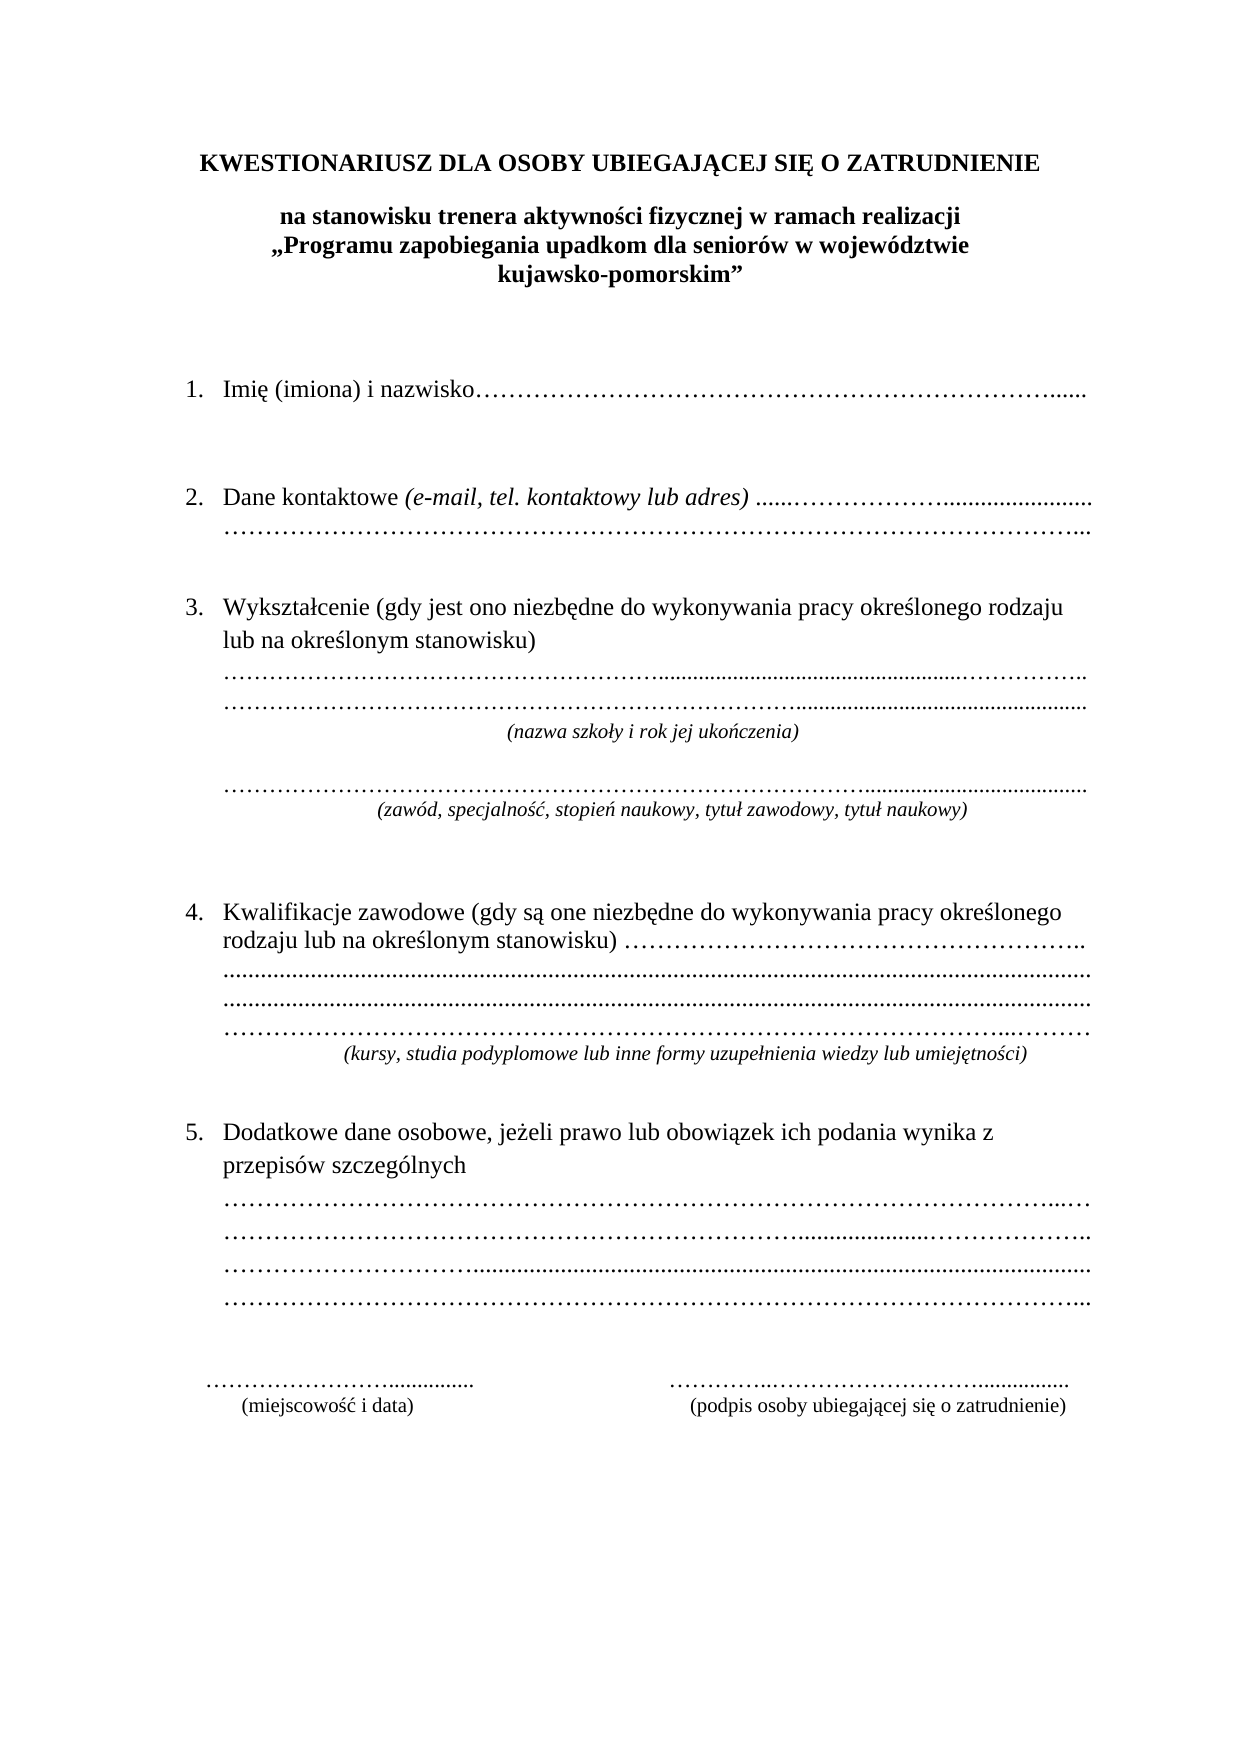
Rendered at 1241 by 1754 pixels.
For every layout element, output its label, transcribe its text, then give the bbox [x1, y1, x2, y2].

list Dane kontaktowe (e-mail, tel. kontaktowy lub adres) ......………………........................…………………………………………………………………………………………... [185, 482, 1093, 540]
text (zawód, specjalność, stopień naukowy, tytuł zawodowy, tytuł naukowy) [148, 797, 1093, 821]
list Wykształcenie (gdy jest ono niezbędne do wykonywania pracy określonego rodzaju lub na określonym stanowisku)………………………………………………….....................................................…………….. [185, 592, 1093, 684]
text (nazwa szkoły i rok jej ukończenia) [148, 718, 1093, 743]
text KWESTIONARIUSZ DLA OSOBY UBIEGAJĄCEJ SIĘ O ZATRUDNIENIE [148, 148, 1093, 176]
text ........................................................................................................................................... [223, 954, 1093, 983]
text na stanowisku trenera aktywności fizycznej w ramach realizacji [148, 201, 1093, 230]
list Kwalifikacje zawodowe (gdy są one niezbędne do wykonywania pracy określonego rodzaju lub na określonym stanowisku) ……………………………………………….. [185, 897, 1093, 954]
list Imię (imiona) i nazwisko……………………………………………………………...... [185, 374, 1093, 403]
text …………………………………………………………………................................................... [223, 688, 1093, 715]
list Dodatkowe dane osobowe, jeżeli prawo lub obowiązek ich podania wynika z przepisów szczególnych ………………………………………………………………………………………...… …………………………………………………………….....................………………..…………………………...................................................................................................…………………………………………………………………………………………... [185, 1117, 1093, 1311]
text kujawsko-pomorskim” [148, 259, 1093, 288]
text …………………………………………………………………………....................................... [223, 771, 1093, 797]
text ……………………............... …………..………………………................ [148, 1366, 1093, 1393]
text (kursy, studia podyplomowe lub inne formy uzupełnienia wiedzy lub umiejętności) [148, 1041, 1093, 1064]
text „Programu zapobiegania upadkom dla seniorów w województwie [148, 230, 1093, 259]
text (miejscowość i data) (podpis osoby ubiegającej się o zatrudnienie) [148, 1393, 1093, 1417]
text ...........................................................................................................................................…………………………………………………………………………………...……… [223, 983, 1093, 1041]
